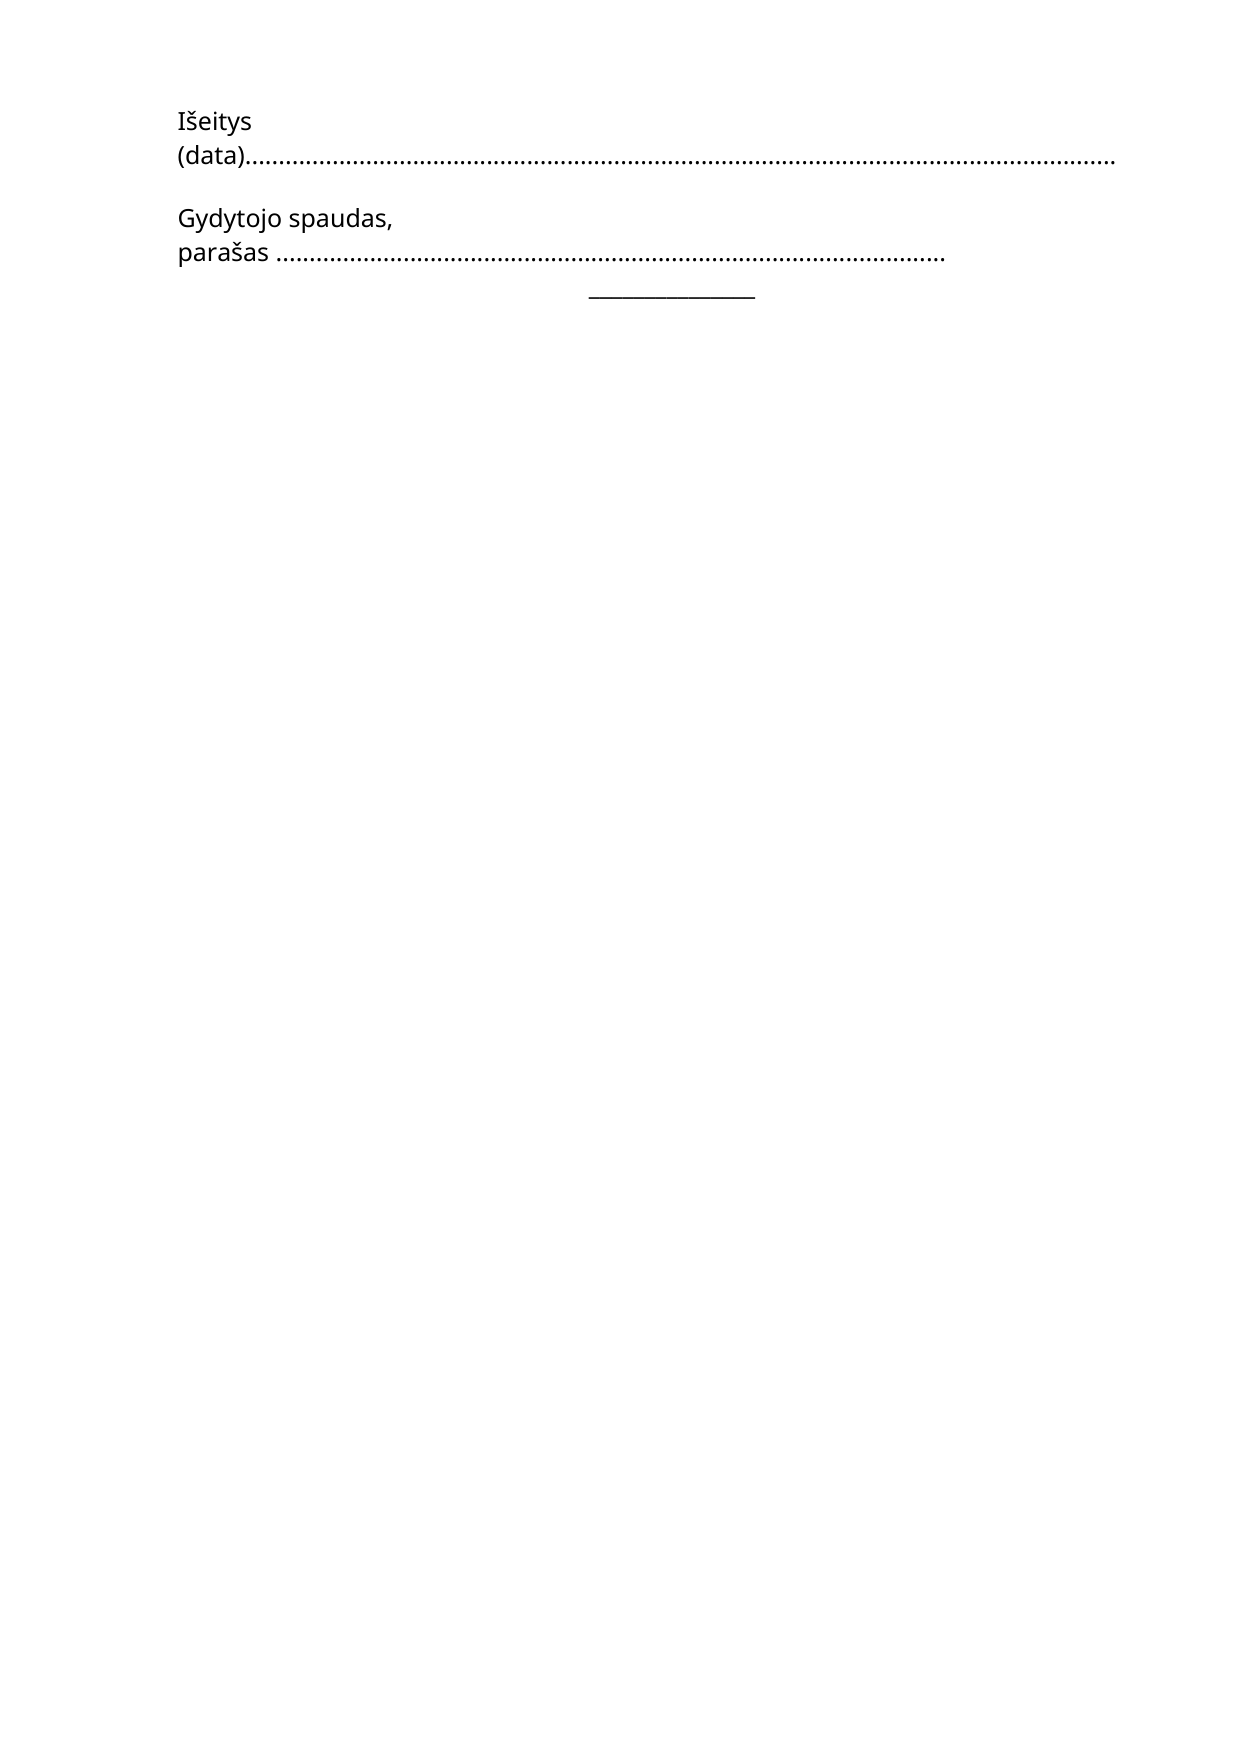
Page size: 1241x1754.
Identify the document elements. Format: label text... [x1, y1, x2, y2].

text Gydytojo spaudas, parašas .................................................................................................... [177, 200, 1167, 268]
text Išeitys (data).................................................................................................................................. [177, 103, 1167, 172]
text _______________ [177, 268, 1167, 302]
